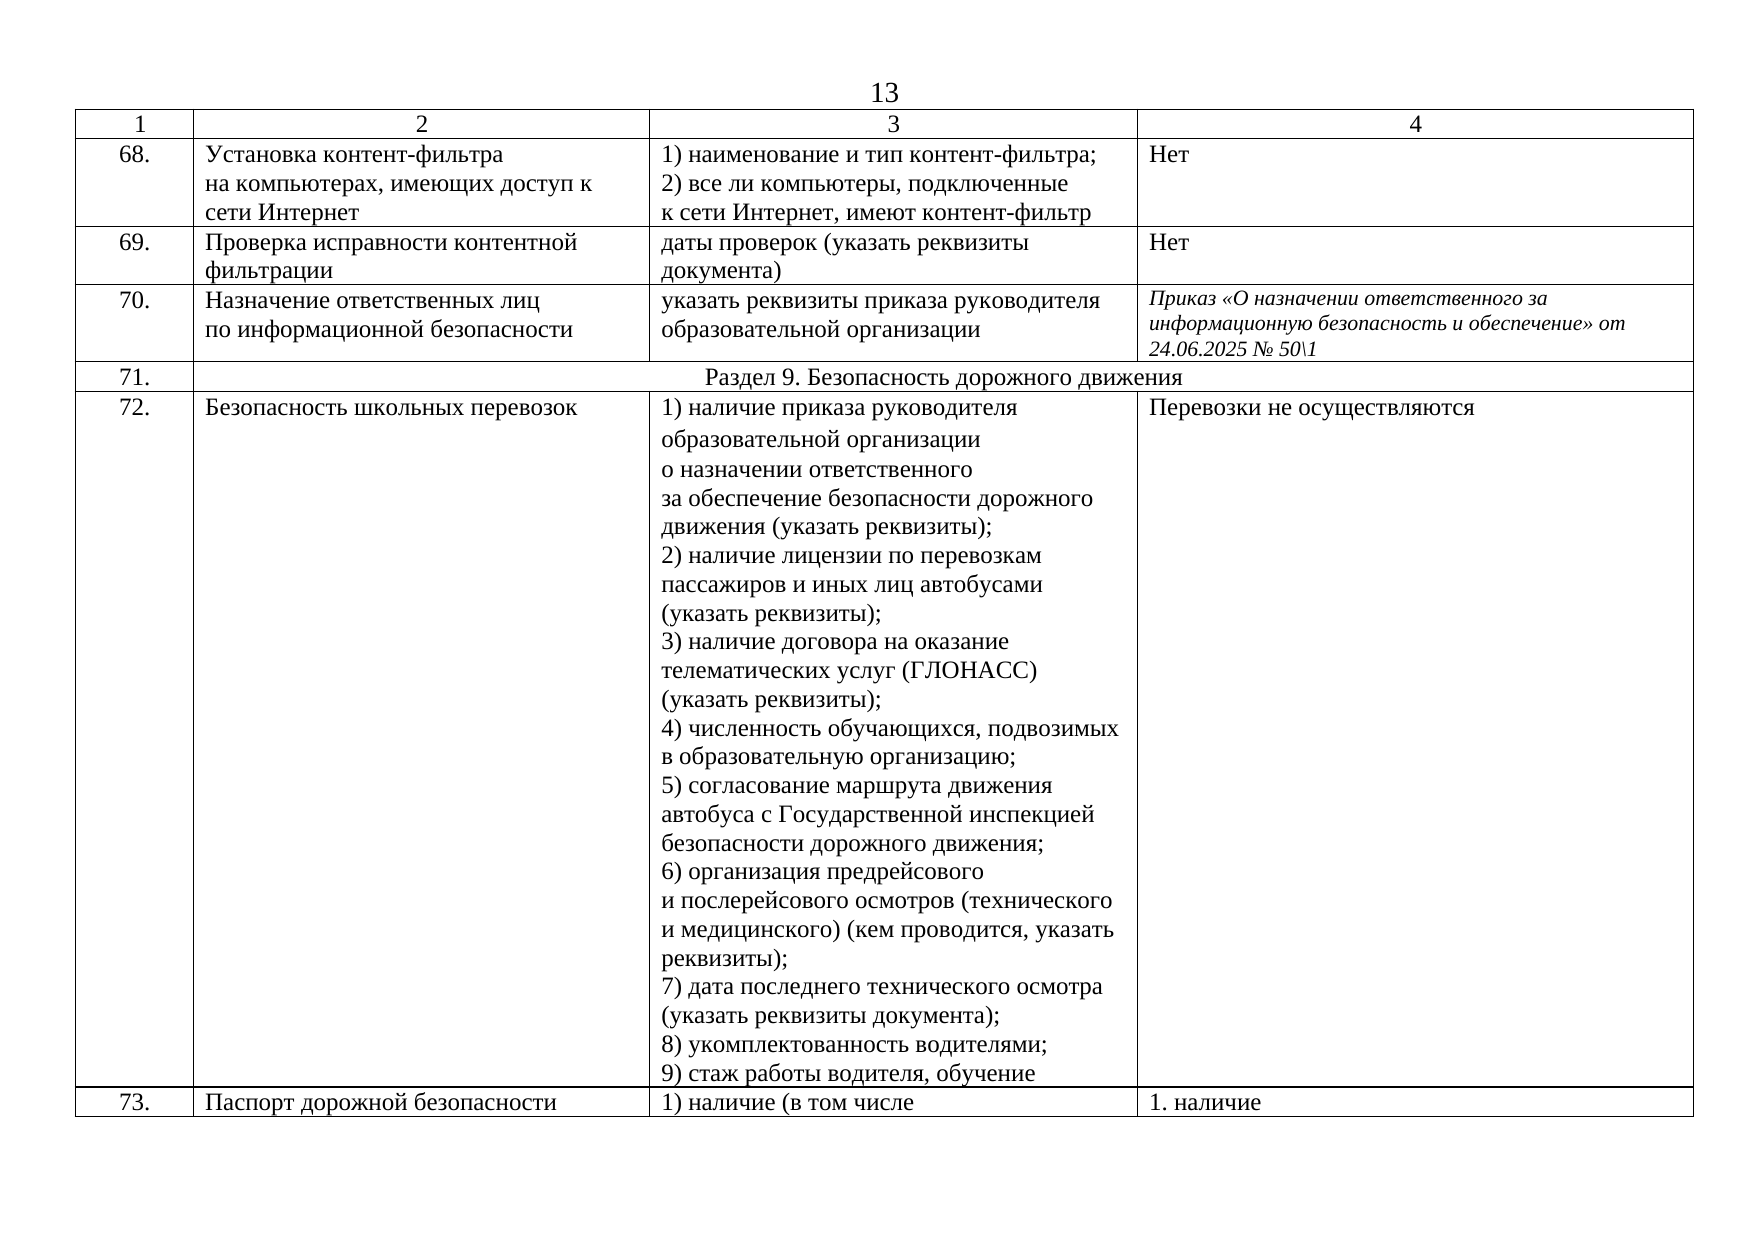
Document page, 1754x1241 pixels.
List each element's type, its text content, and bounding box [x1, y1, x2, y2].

table_cell Нет [1138, 227, 1693, 284]
table_cell 1) наименование и тип контент-фильтра; 2) все ли компьютеры, подключенные к сети Интернет, имеют контент-фильтр [650, 139, 1137, 226]
table_cell 73. [76, 1088, 193, 1116]
table_cell 1) наличие (в том числе [650, 1088, 1137, 1116]
table_cell 68. [76, 139, 193, 226]
table_cell 71. [76, 362, 193, 391]
table_cell указать реквизиты приказа руководителя образовательной организации [650, 285, 1137, 361]
table_header 2 [194, 110, 649, 138]
table_cell Паспорт дорожной безопасности [194, 1088, 649, 1116]
table_header 3 [650, 110, 1137, 138]
table_cell Нет [1138, 139, 1693, 226]
table_cell Проверка исправности контентной фильтрации [194, 227, 649, 284]
table_cell Перевозки не осуществляются [1138, 392, 1693, 1086]
table_cell Раздел 9. Безопасность дорожного движения [194, 362, 1693, 391]
table_cell 72. [76, 392, 193, 1086]
table_header 4 [1138, 110, 1693, 138]
table_cell 70. [76, 285, 193, 361]
table_cell 1. наличие [1138, 1088, 1693, 1116]
table_cell 69. [76, 227, 193, 284]
table_cell Назначение ответственных лиц по информационной безопасности [194, 285, 649, 361]
table_cell 1) наличие приказа руководителя образовательной организации о назначении ответственного за обеспечение безопасности дорожного движения (указать реквизиты); 2) наличие лицензии по перевозкам пассажиров и иных лиц автобусами (указать реквизиты); 3) наличие договора на оказание телематических услуг (ГЛОНАСС) (указать реквизиты); 4) численность обучающихся, подвозимых в образовательную организацию; 5) согласование маршрута движения автобуса с Государственной инспекцией безопасности дорожного движения; 6) организация предрейсового и послерейсового осмотров (технического и медицинского) (кем проводится, указать реквизиты); 7) дата последнего технического осмотра (указать реквизиты документа); 8) укомплектованность водителями; 9) стаж работы водителя, обучение [650, 392, 1137, 1086]
table_cell Безопасность школьных перевозок [194, 392, 649, 1086]
table_header 1 [76, 110, 193, 138]
table_cell даты проверок (указать реквизиты документа) [650, 227, 1137, 284]
table_cell Установка контент-фильтра на компьютерах, имеющих доступ к сети Интернет [194, 139, 649, 226]
table_cell Приказ «О назначении ответственного за информационную безопасность и обеспечение» от 24.06.2025 № 50\1 [1138, 285, 1693, 361]
